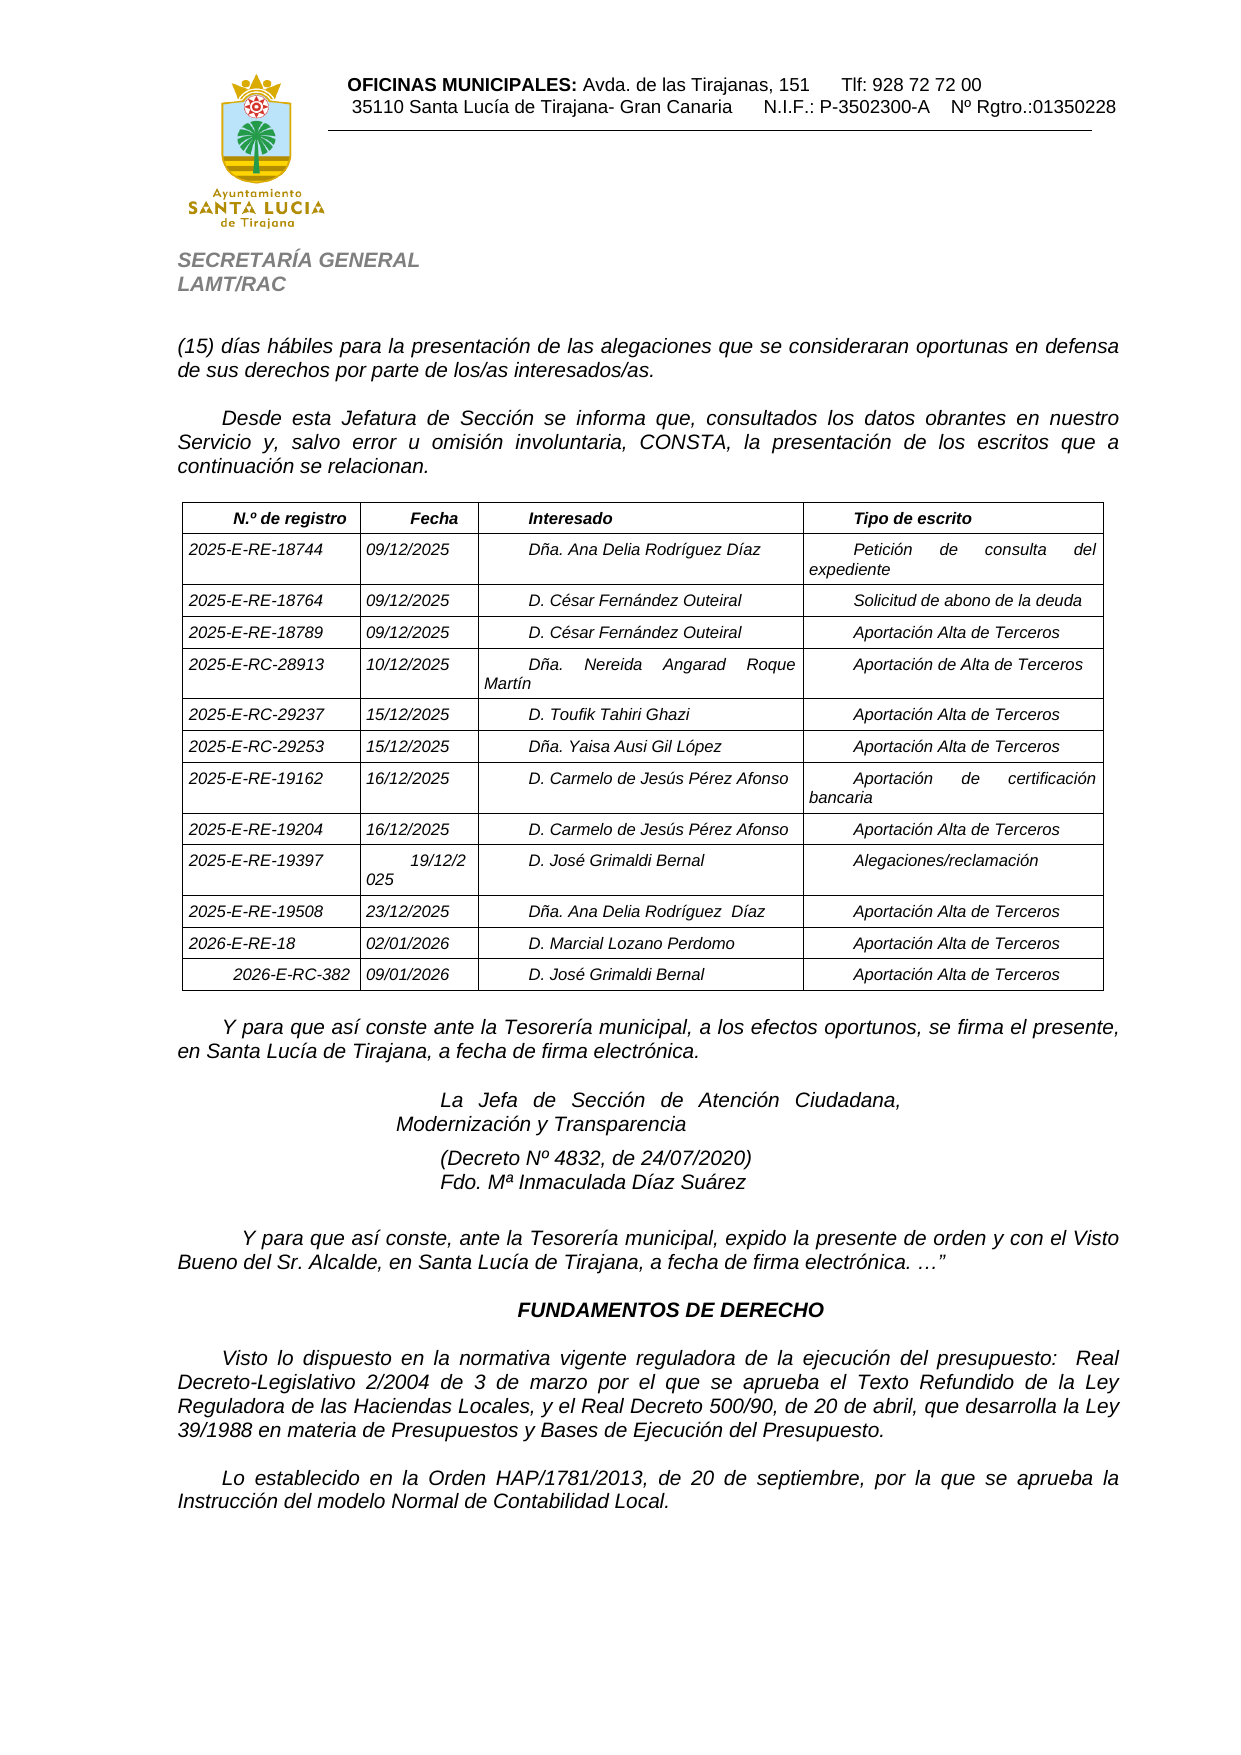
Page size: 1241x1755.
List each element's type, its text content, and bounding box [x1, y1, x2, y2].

table_cell Dña. Ana Delia Rodríguez Díaz [479, 534, 803, 584]
table_cell 16/12/2025 [361, 814, 478, 844]
table_cell D. Marcial Lozano Perdomo [479, 928, 803, 958]
table_cell (Decreto Nº 4832, de 24/07/2020) Fdo. Mª Inmaculada Díaz Suárez [385, 1138, 915, 1202]
table_cell 2025-E-RE-18744 [183, 534, 360, 584]
table_cell D. Carmelo de Jesús Pérez Afonso [479, 814, 803, 844]
table_cell D. José Grimaldi Bernal [479, 959, 803, 990]
table_cell 15/12/2025 [361, 731, 478, 762]
text Y para que así conste, ante la Tesorería municipal, expido la presente de orden y con el Visto Bueno del Sr. Alcalde, en Santa Lucía de Tirajana, a fecha de firma electrónica. …” [177, 1226, 1122, 1274]
text Desde esta Jefatura de Sección se informa que, consultados los datos obrantes en nuestro Servicio y, salvo error u omisión involuntaria, CONSTA, la presentación de los escritos que a continuación se relacionan. [177, 406, 1122, 478]
table_cell Dña. Ana Delia Rodríguez Díaz [479, 896, 803, 927]
table_cell 16/12/2025 [361, 763, 478, 812]
table_cell Aportación Alta de Terceros [804, 928, 1103, 958]
table_cell Aportación Alta de Terceros [804, 617, 1103, 647]
table_cell 2025-E-RE-19162 [183, 763, 360, 812]
text Lo establecido en la Orden HAP/1781/2013, de 20 de septiembre, por la que se aprueba la Instrucción del modelo Normal de Contabilidad Local. [177, 1465, 1122, 1513]
table_cell 2026-E-RC-382 [183, 959, 360, 990]
table_cell Dña. Nereida Angarad Roque Martín [479, 649, 803, 698]
table_cell 2025-E-RC-29253 [183, 731, 360, 762]
table_cell 09/01/2026 [361, 959, 478, 990]
table_cell D. José Grimaldi Bernal [479, 845, 803, 895]
table_cell 09/12/2025 [361, 585, 478, 616]
table_header Fecha [361, 503, 478, 533]
table_cell 2025-E-RE-19204 [183, 814, 360, 844]
table_cell D. Toufik Tahiri Ghazi [479, 699, 803, 730]
table_cell Aportación Alta de Terceros [804, 959, 1103, 990]
table_cell 10/12/2025 [361, 649, 478, 698]
table_cell D. Carmelo de Jesús Pérez Afonso [479, 763, 803, 812]
table_cell Dña. Yaisa Ausi Gil López [479, 731, 803, 762]
table_cell 2025-E-RC-29237 [183, 699, 360, 730]
table_cell Aportación de certificación bancaria [804, 763, 1103, 812]
table_cell 09/12/2025 [361, 617, 478, 647]
table_cell Aportación Alta de Terceros [804, 699, 1103, 730]
table_cell 23/12/2025 [361, 896, 478, 927]
table_cell Aportación Alta de Terceros [804, 896, 1103, 927]
text Visto lo dispuesto en la normativa vigente reguladora de la ejecución del presupuesto: Real Decreto-Legislativo 2/2004 de 3 de marzo por el que se aprueba el Texto Refundido de la Ley Reguladora de las Haciendas Locales, y el Real Decreto 500/90, de 20 de abril, que desarrolla la Ley 39/1988 en materia de Presupuestos y Bases de Ejecución del Presupuesto. [177, 1346, 1122, 1441]
table_cell Aportación de Alta de Terceros [804, 649, 1103, 698]
table_cell 02/01/2026 [361, 928, 478, 958]
table_cell 2025-E-RE-18764 [183, 585, 360, 616]
table_cell Petición de consulta del expediente [804, 534, 1103, 584]
table_cell 19/12/2025 [361, 845, 478, 895]
table_header N.º de registro [183, 503, 360, 533]
table_header Tipo de escrito [804, 503, 1103, 533]
text (15) días hábiles para la presentación de las alegaciones que se consideraran oportunas en defensa de sus derechos por parte de los/as interesados/as. [177, 334, 1122, 382]
table_cell Aportación Alta de Terceros [804, 814, 1103, 844]
table_cell Solicitud de abono de la deuda [804, 585, 1103, 616]
text Y para que así conste ante la Tesorería municipal, a los efectos oportunos, se firma el presente, en Santa Lucía de Tirajana, a fecha de firma electrónica. [177, 1015, 1122, 1063]
text FUNDAMENTOS DE DERECHO [177, 1298, 1122, 1322]
table_cell 2025-E-RE-18789 [183, 617, 360, 647]
table_header Interesado [479, 503, 803, 533]
table_cell 15/12/2025 [361, 699, 478, 730]
table_cell D. César Fernández Outeiral [479, 617, 803, 647]
table_cell 2025-E-RE-19397 [183, 845, 360, 895]
table_cell 09/12/2025 [361, 534, 478, 584]
table_cell Alegaciones/reclamación [804, 845, 1103, 895]
table_header La Jefa de Sección de Atención Ciudadana, Modernización y Transparencia [385, 1087, 915, 1138]
table_cell 2025-E-RC-28913 [183, 649, 360, 698]
table_cell Aportación Alta de Terceros [804, 731, 1103, 762]
table_cell 2026-E-RE-18 [183, 928, 360, 958]
table_cell 2025-E-RE-19508 [183, 896, 360, 927]
table_cell D. César Fernández Outeiral [479, 585, 803, 616]
